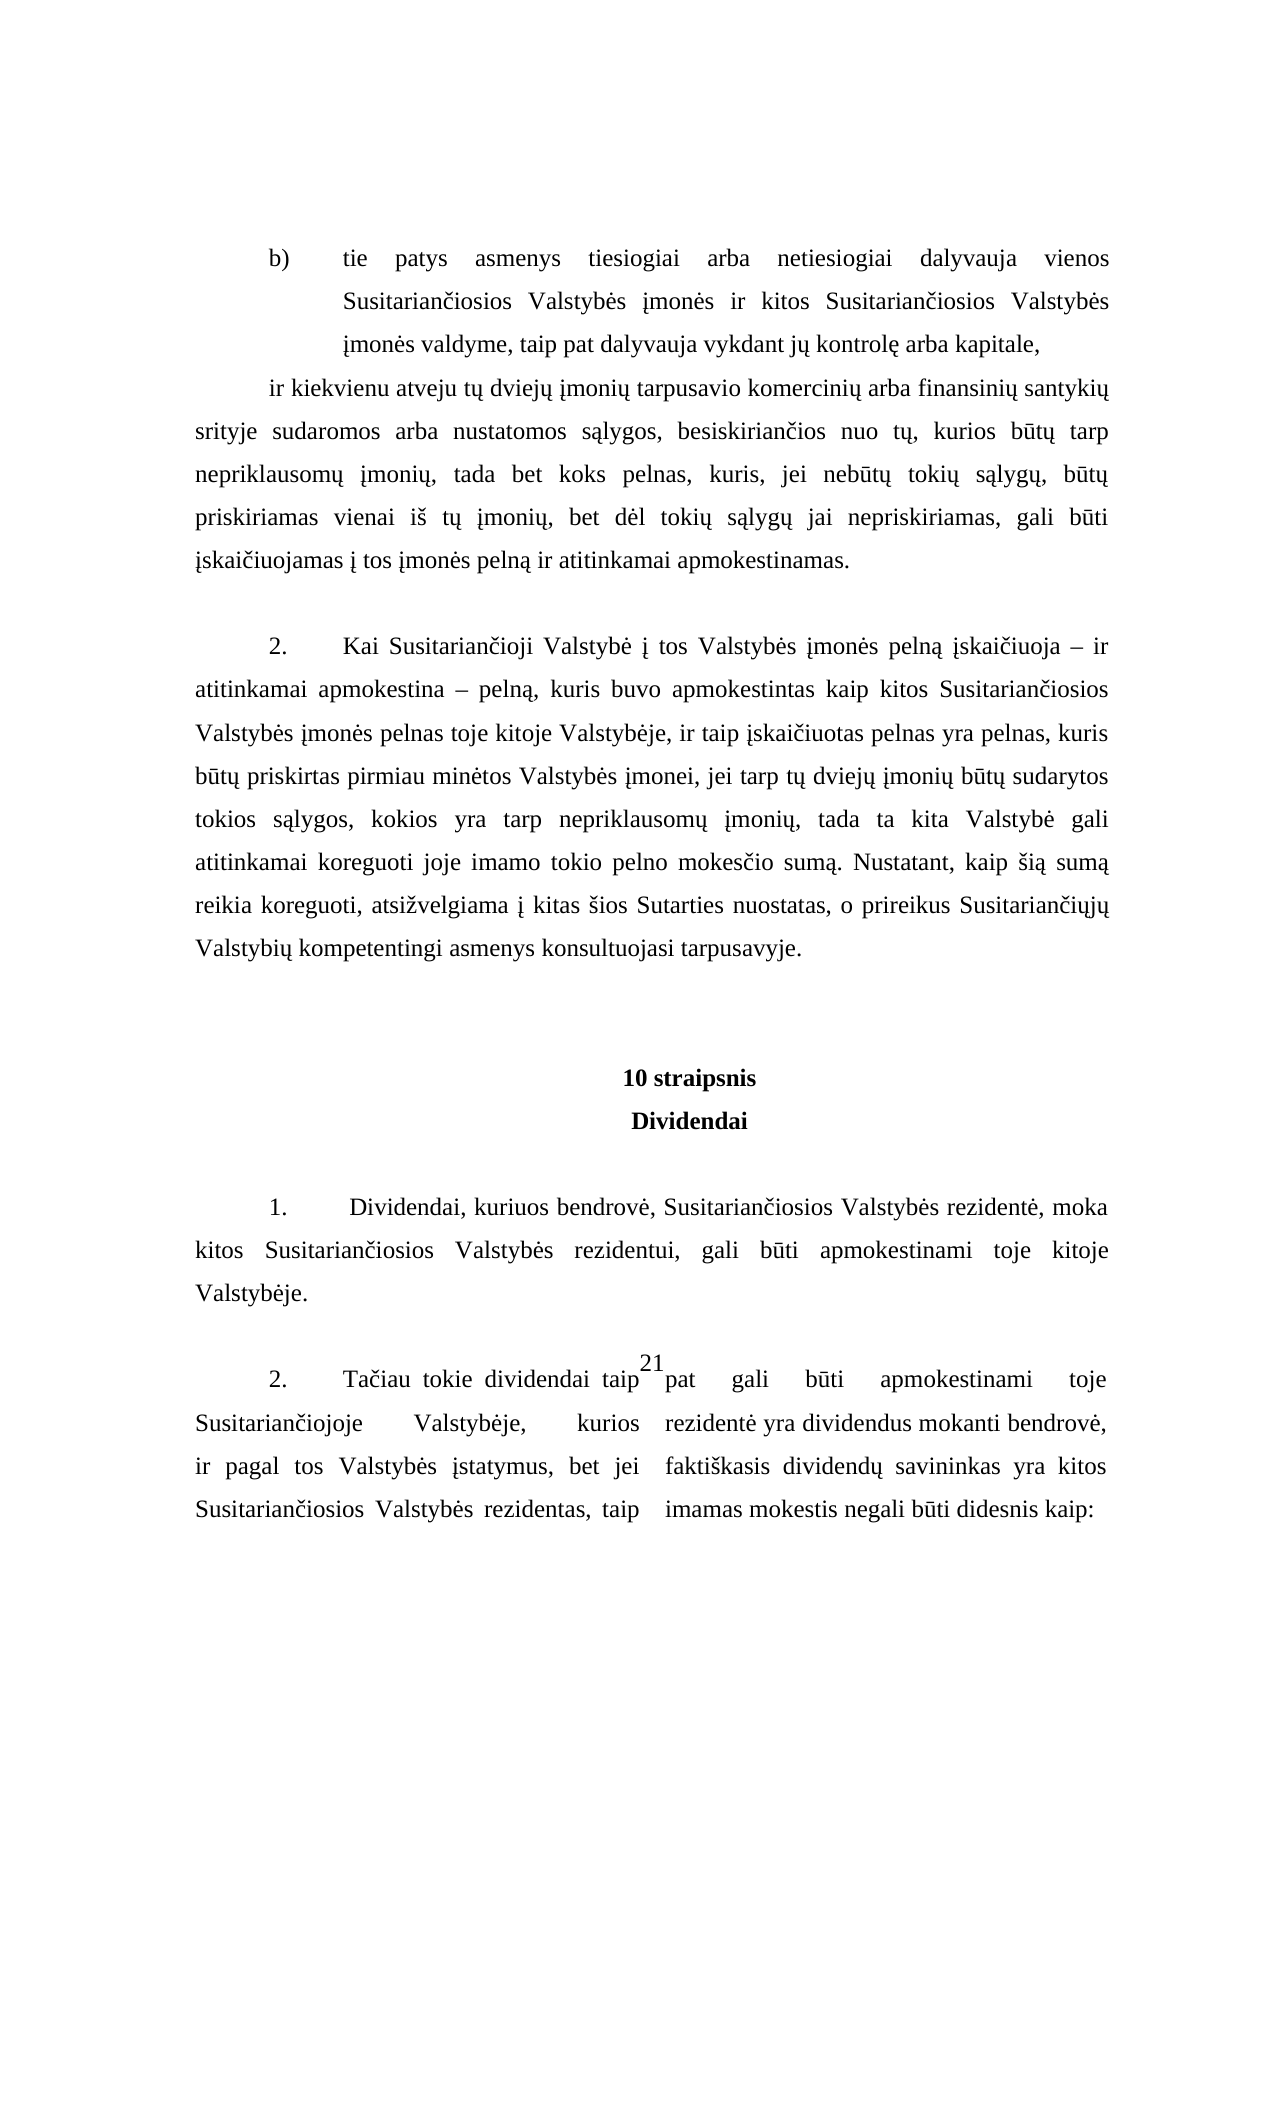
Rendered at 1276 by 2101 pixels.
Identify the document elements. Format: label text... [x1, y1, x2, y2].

text 2. Tačiau tokie dividendai taip pat gali būti apmokestinami toje Susitariančiojoje Valstybėje, kurios rezidentė yra dividendus mokanti bendrovė, ir pagal tos Valstybės įstatymus, bet jei faktiškasis dividendų savininkas yra kitos Susitariančiosios Valstybės rezidentas, taip imamas mokestis negali būti didesnis kaip: [665, 1364, 1107, 1523]
text 1. Dividendai, kuriuos bendrovė, Susitariančiosios Valstybės rezidentė, moka kitos Susitariančiosios Valstybės rezidentui, gali būti apmokestinami toje kitoje Valstybėje. [195, 1192, 1110, 1307]
text 10 straipsnis [195, 1063, 1110, 1091]
text Dividendai [195, 1106, 1110, 1134]
text 2. Tačiau tokie dividendai taip pat gali būti apmokestinami toje Susitariančiojoje Valstybėje, kurios rezidentė yra dividendus mokanti bendrovė, ir pagal tos Valstybės įstatymus, bet jei faktiškasis dividendų savininkas yra kitos Susitariančiosios Valstybės rezidentas, taip imamas mokestis negali būti didesnis kaip: [195, 1364, 640, 1523]
text 2. Kai Susitariančioji Valstybė į tos Valstybės įmonės pelną įskaičiuoja – ir atitinkamai apmokestina – pelną, kuris buvo apmokestintas kaip kitos Susitariančiosios Valstybės įmonės pelnas toje kitoje Valstybėje, ir taip įskaičiuotas pelnas yra pelnas, kuris būtų priskirtas pirmiau minėtos Valstybės įmonei, jei tarp tų dviejų įmonių būtų sudarytos tokios sąlygos, kokios yra tarp nepriklausomų įmonių, tada ta kita Valstybė gali atitinkamai koreguoti joje imamo tokio pelno mokesčio sumą. Nustatant, kaip šią sumą reikia koreguoti, atsižvelgiama į kitas šios Sutarties nuostatas, o prireikus Susitariančiųjų Valstybių kompetentingi asmenys konsultuojasi tarpusavyje. [195, 631, 1110, 962]
text b) tie patys asmenys tiesiogiai arba netiesiogiai dalyvauja vienos Susitariančiosios Valstybės įmonės ir kitos Susitariančiosios Valstybės įmonės valdyme, taip pat dalyvauja vykdant jų kontrolę arba kapitale, [269, 243, 1110, 358]
text ir kiekvienu atveju tų dviejų įmonių tarpusavio komercinių arba finansinių santykių srityje sudaromos arba nustatomos sąlygos, besiskiriančios nuo tų, kurios būtų tarp nepriklausomų įmonių, tada bet koks pelnas, kuris, jei nebūtų tokių sąlygų, būtų priskiriamas vienai iš tų įmonių, bet dėl tokių sąlygų jai nepriskiriamas, gali būti įskaičiuojamas į tos įmonės pelną ir atitinkamai apmokestinamas. [195, 373, 1110, 574]
